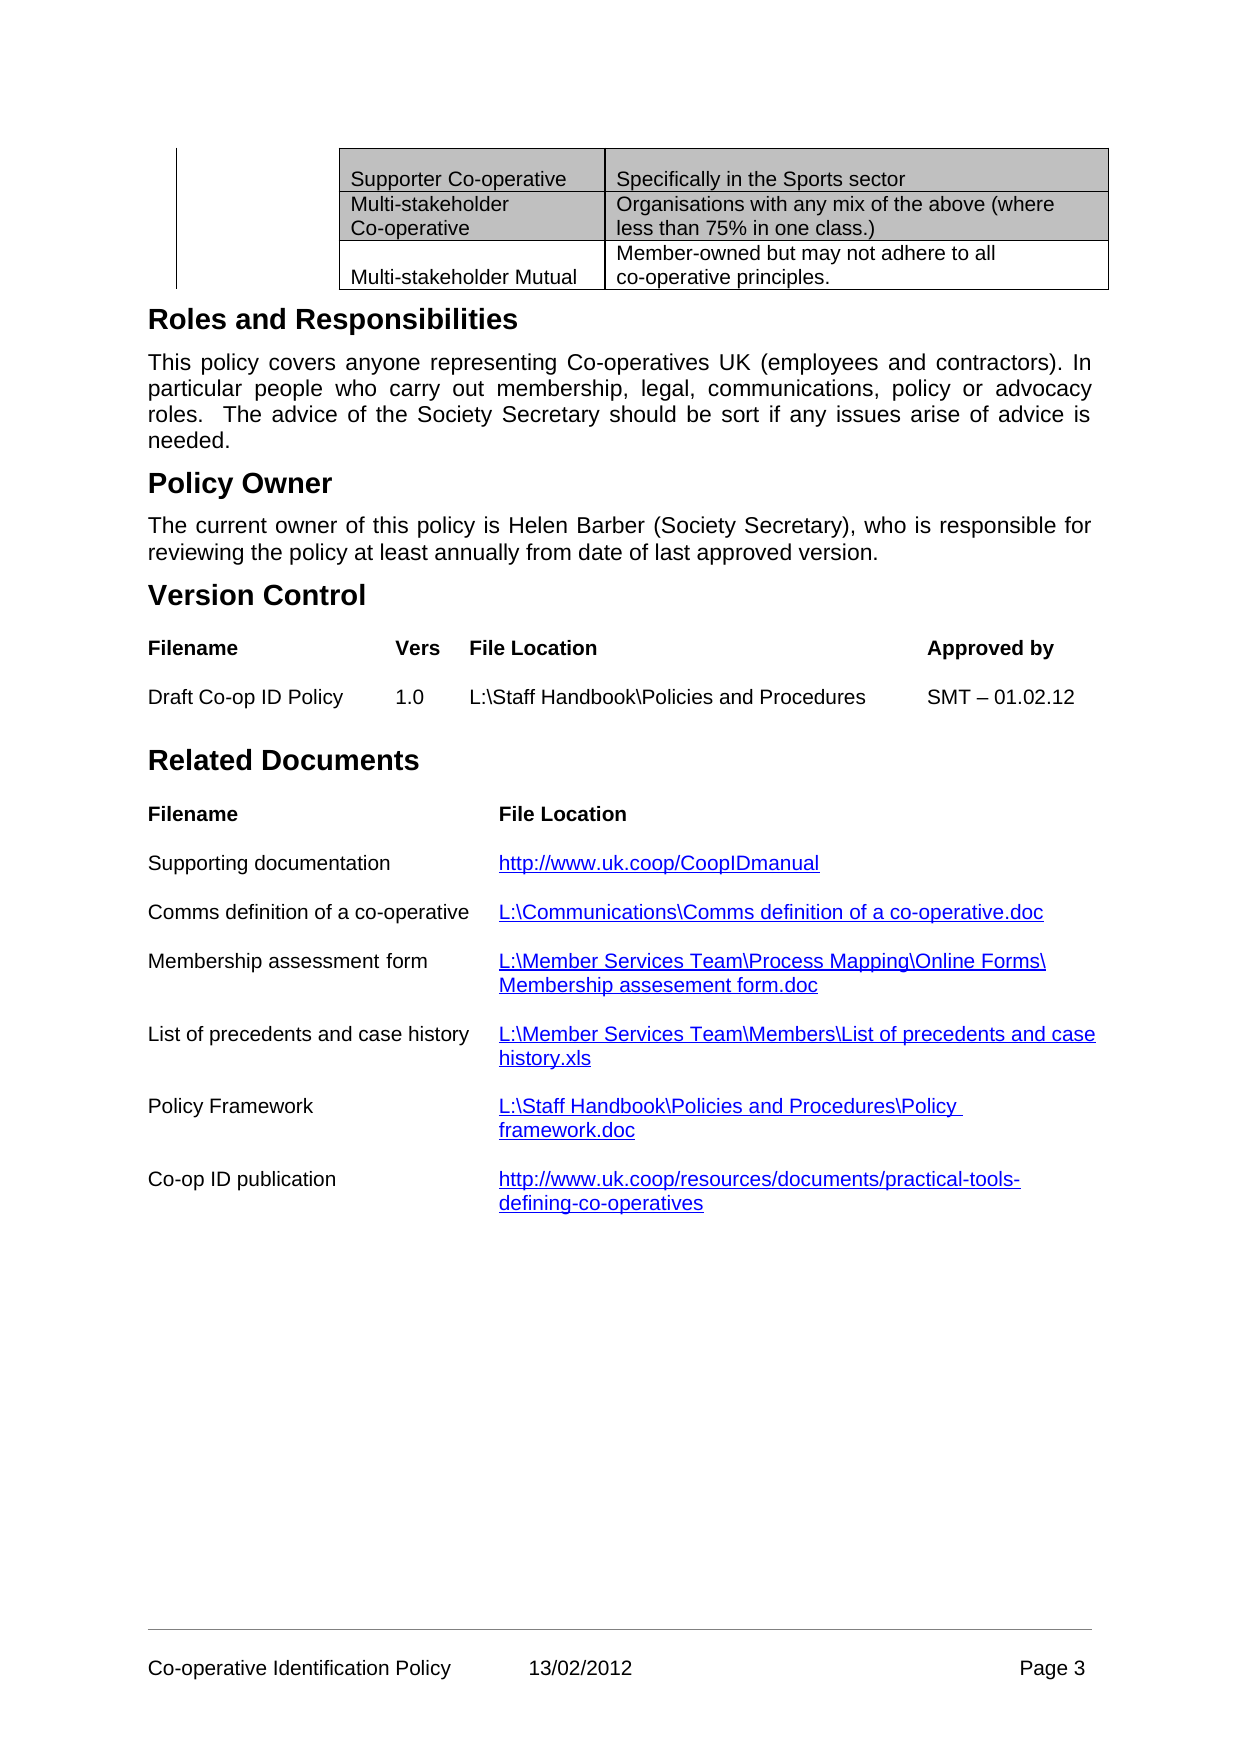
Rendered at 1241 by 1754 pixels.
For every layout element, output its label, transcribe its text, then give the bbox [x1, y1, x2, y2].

subtitle Policy Owner [148, 466, 1092, 500]
table_cell Supporting documentation [136, 838, 487, 887]
table_cell Organisations with any mix of the above (where less than 75% in one class.) [606, 192, 1108, 240]
table_cell L:\Communications\Comms definition of a co-operative.doc [488, 887, 1107, 936]
text This policy covers anyone representing Co-operatives UK (employees and contractors). In particular people who carry out membership, legal, communications, policy or advocacy roles. The advice of the Society Secretary should be sort if any issues arise of advice is needed. [148, 348, 1092, 454]
table_cell http://www.uk.coop/resources/documents/practical-tools-defining-co-operatives [488, 1155, 1107, 1228]
subtitle Roles and Responsibilities [148, 302, 1092, 336]
table_cell Member-owned but may not adhere to all co-operative principles. [606, 241, 1108, 289]
table_cell Supporter Co-operative [340, 149, 604, 191]
table_header Filename [136, 624, 384, 673]
table_cell Co-op ID publication [136, 1155, 487, 1228]
table_cell http://www.uk.coop/CoopIDmanual [488, 838, 1107, 887]
table_cell L:\Member Services Team\Members\List of precedents and case history.xls [488, 1009, 1107, 1082]
table_cell Multi-stakeholder Co‑operative [340, 192, 604, 240]
table_header Vers [384, 624, 458, 673]
subtitle Related Documents [148, 743, 1092, 777]
table_cell Membership assessment form [136, 936, 487, 1009]
table_cell 1.0 [384, 673, 458, 731]
subtitle Version Control [148, 578, 1092, 611]
table_cell Policy Framework [136, 1082, 487, 1155]
text The current owner of this policy is Helen Barber (Society Secretary), who is responsible for reviewing the policy at least annually from date of last approved version. [148, 512, 1092, 565]
table_cell Draft Co-op ID Policy [136, 673, 384, 731]
table_cell List of precedents and case history [136, 1009, 487, 1082]
table_header Approved by [916, 624, 1104, 673]
table_cell L:\Staff Handbook\Policies and Procedures\Policy framework.doc [488, 1082, 1107, 1155]
table_cell Specifically in the Sports sector [606, 149, 1108, 191]
table_cell [177, 148, 339, 289]
table_cell Comms definition of a co-operative [136, 887, 487, 936]
table_header File Location [458, 624, 916, 673]
table_cell L:\Staff Handbook\Policies and Procedures [458, 673, 916, 731]
table_cell L:\Member Services Team\Process Mapping\Online Forms\Membership assesement form.doc [488, 936, 1107, 1009]
table_header Filename [136, 789, 487, 838]
table_cell SMT – 01.02.12 [916, 673, 1104, 731]
table_header File Location [488, 789, 1107, 838]
table_cell Multi-stakeholder Mutual [340, 241, 604, 289]
